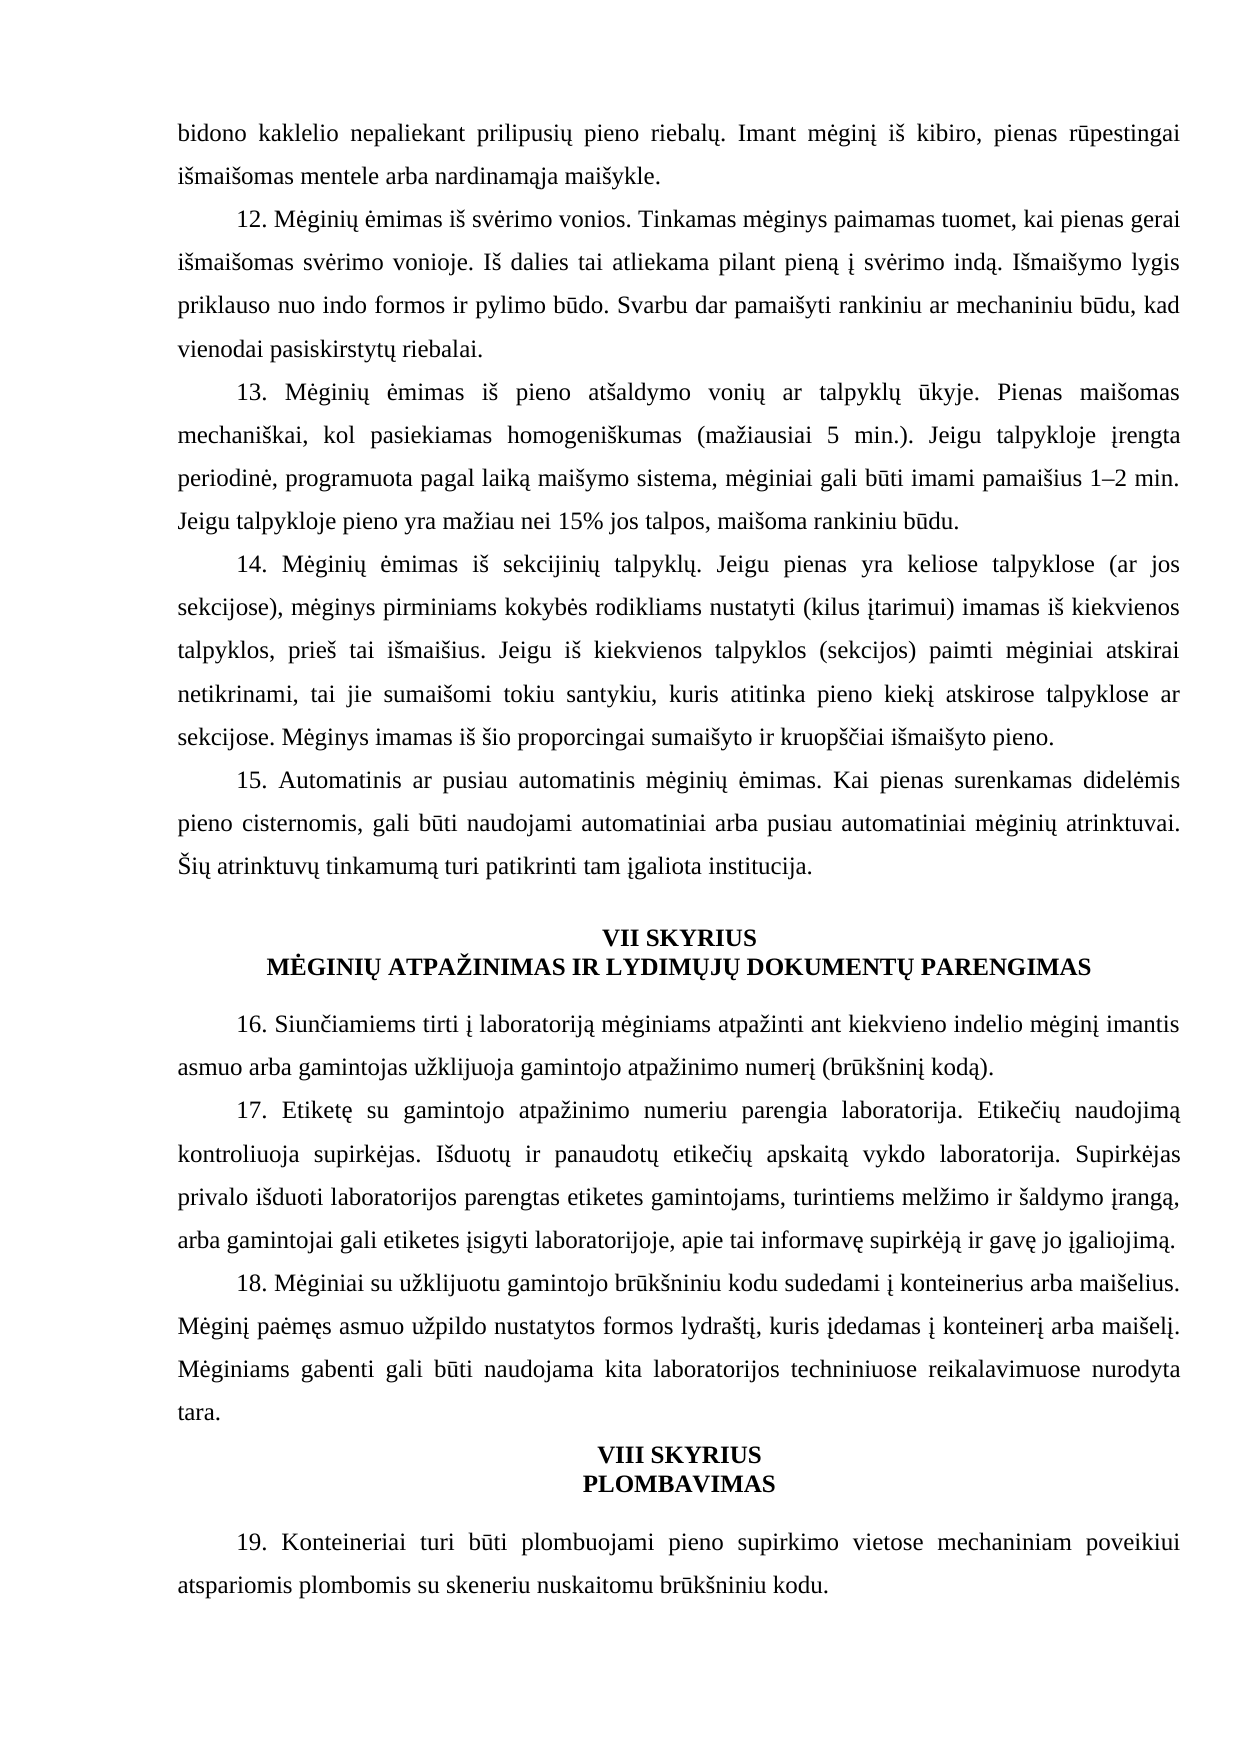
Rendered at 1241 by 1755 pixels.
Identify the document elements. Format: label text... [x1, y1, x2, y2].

text bidono kaklelio nepaliekant prilipusių pieno riebalų. Imant mėginį iš kibiro, pienas rūpestingai išmaišomas mentele arba nardinamąja maišykle. [177, 118, 1181, 190]
text 19. Konteineriai turi būti plombuojami pieno supirkimo vietose mechaniniam poveikiui atspariomis plombomis su skeneriu nuskaitomu brūkšniniu kodu. [177, 1527, 1181, 1599]
text 16. Siunčiamiems tirti į laboratoriją mėginiams atpažinti ant kiekvieno indelio mėginį imantis asmuo arba gamintojas užklijuoja gamintojo atpažinimo numerį (brūkšninį kodą). [177, 1009, 1181, 1081]
text PLOMBAVIMAS [177, 1469, 1181, 1498]
text VII SKYRIUS [177, 923, 1181, 952]
text 17. Etiketę su gamintojo atpažinimo numeriu parengia laboratorija. Etikečių naudojimą kontroliuoja supirkėjas. Išduotų ir panaudotų etikečių apskaitą vykdo laboratorija. Supirkėjas privalo išduoti laboratorijos parengtas etiketes gamintojams, turintiems melžimo ir šaldymo įrangą, arba gamintojai gali etiketes įsigyti laboratorijoje, apie tai informavę supirkėją ir gavę jo įgaliojimą. [177, 1096, 1181, 1254]
text 18. Mėginiai su užklijuotu gamintojo brūkšniniu kodu sudedami į konteinerius arba maišelius. Mėginį paėmęs asmuo užpildo nustatytos formos lydraštį, kuris įdedamas į konteinerį arba maišelį. Mėginiams gabenti gali būti naudojama kita laboratorijos techniniuose reikalavimuose nurodyta tara. [177, 1268, 1181, 1426]
text 14. Mėginių ėmimas iš sekcijinių talpyklų. Jeigu pienas yra keliose talpyklose (ar jos sekcijose), mėginys pirminiams kokybės rodikliams nustatyti (kilus įtarimui) imamas iš kiekvienos talpyklos, prieš tai išmaišius. Jeigu iš kiekvienos talpyklos (sekcijos) paimti mėginiai atskirai netikrinami, tai jie sumaišomi tokiu santykiu, kuris atitinka pieno kiekį atskirose talpyklose ar sekcijose. Mėginys imamas iš šio proporcingai sumaišyto ir kruopščiai išmaišyto pieno. [177, 549, 1181, 751]
text MĖGINIŲ ATPAŽINIMAS IR LYDIMŲJŲ DOKUMENTŲ PARENGIMAS [177, 952, 1181, 981]
text 15. Automatinis ar pusiau automatinis mėginių ėmimas. Kai pienas surenkamas didelėmis pieno cisternomis, gali būti naudojami automatiniai arba pusiau automatiniai mėginių atrinktuvai. Šių atrinktuvų tinkamumą turi patikrinti tam įgaliota institucija. [177, 765, 1181, 880]
text 13. Mėginių ėmimas iš pieno atšaldymo vonių ar talpyklų ūkyje. Pienas maišomas mechaniškai, kol pasiekiamas homogeniškumas (mažiausiai 5 min.). Jeigu talpykloje įrengta periodinė, programuota pagal laiką maišymo sistema, mėginiai gali būti imami pamaišius 1–2 min. Jeigu talpykloje pieno yra mažiau nei 15% jos talpos, maišoma rankiniu būdu. [177, 377, 1181, 535]
text 12. Mėginių ėmimas iš svėrimo vonios. Tinkamas mėginys paimamas tuomet, kai pienas gerai išmaišomas svėrimo vonioje. Iš dalies tai atliekama pilant pieną į svėrimo indą. Išmaišymo lygis priklauso nuo indo formos ir pylimo būdo. Svarbu dar pamaišyti rankiniu ar mechaniniu būdu, kad vienodai pasiskirstytų riebalai. [177, 204, 1181, 362]
text VIII SKYRIUS [177, 1441, 1181, 1469]
